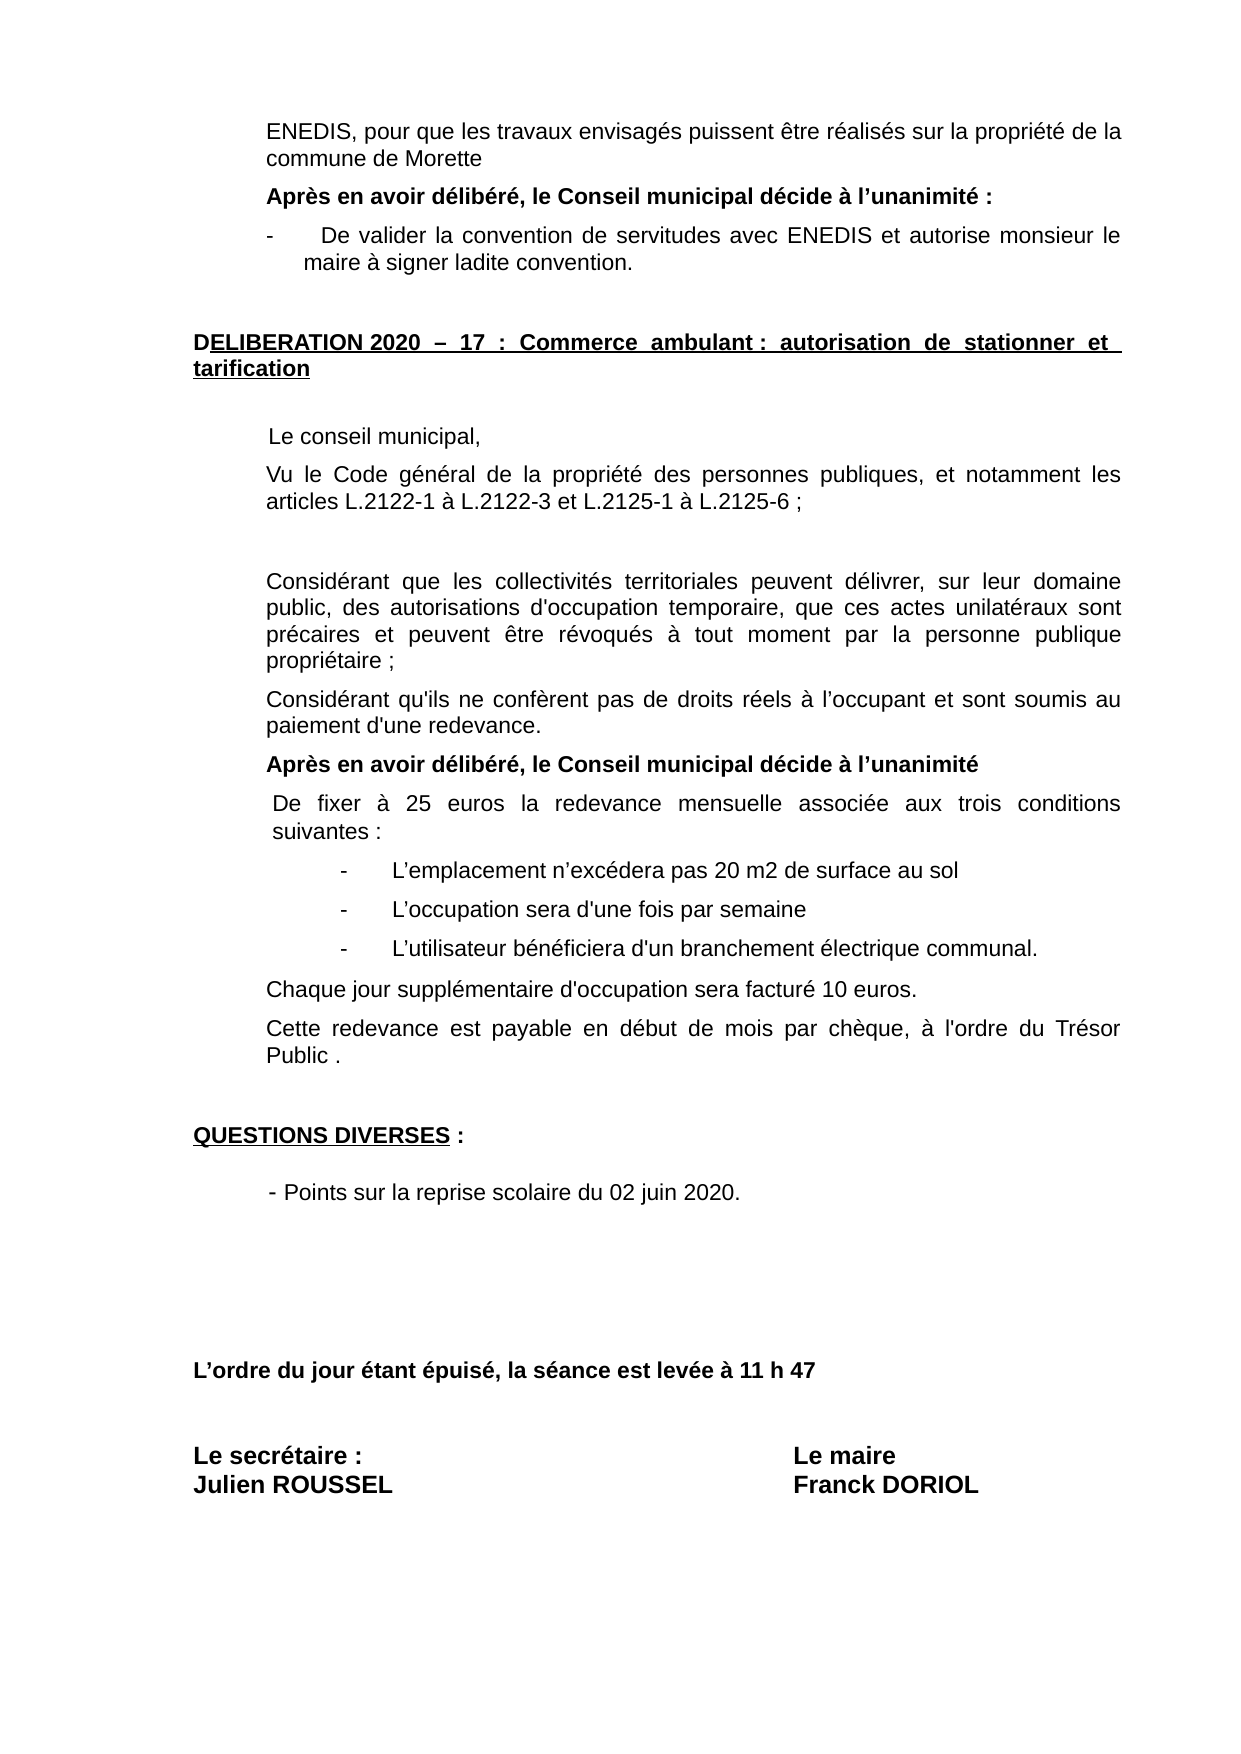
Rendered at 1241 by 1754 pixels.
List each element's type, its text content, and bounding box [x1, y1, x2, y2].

text Vu le Code général de la propriété des personnes publiques, et notamment les articles L.2122-1 à L.2122-3 et L.2125-1 à L.2125-6 ; [266, 461, 1122, 514]
text - L’emplacement n’excédera pas 20 m2 de surface au sol [340, 857, 1122, 884]
text De fixer à 25 euros la redevance mensuelle associée aux trois conditions suivantes : [272, 790, 1122, 845]
text QUESTIONS DIVERSES : [118, 1122, 1122, 1148]
text Le conseil municipal, [118, 423, 1122, 449]
text Considérant que les collectivités territoriales peuvent délivrer, sur leur domaine public, des autorisations d'occupation temporaire, que ces actes unilatéraux sont précaires et peuvent être révoqués à tout moment par la personne publique propriétaire ; [266, 568, 1122, 673]
text Après en avoir délibéré, le Conseil municipal décide à l’unanimité : [266, 183, 1122, 210]
text Cette redevance est payable en début de mois par chèque, à l'ordre du Trésor Public . [266, 1015, 1122, 1068]
text DELIBERATION 2020 – 17 : Commerce ambulant : autorisation de stationner et tarification [118, 329, 1122, 381]
text - L’utilisateur bénéficiera d'un branchement électrique communal. [340, 935, 1122, 962]
text Julien ROUSSEL Franck DORIOL [118, 1470, 1122, 1498]
text L’ordre du jour étant épuisé, la séance est levée à 11 h 47 [118, 1355, 1122, 1383]
text Considérant qu'ils ne confèrent pas de droits réels à l’occupant et sont soumis au paiement d'une redevance. [266, 686, 1122, 738]
text Après en avoir délibéré, le Conseil municipal décide à l’unanimité [192, 751, 1122, 777]
text Chaque jour supplémentaire d'occupation sera facturé 10 euros. [266, 974, 1122, 1003]
text Le secrétaire : Le maire [118, 1441, 1122, 1470]
text ENEDIS, pour que les travaux envisagés puissent être réalisés sur la propriété de la commune de Morette [266, 118, 1122, 171]
text - Points sur la reprise scolaire du 02 juin 2020. [118, 1177, 1122, 1206]
text - De valider la convention de servitudes avec ENEDIS et autorise monsieur le maire à signer ladite convention. [266, 222, 1122, 275]
text - L’occupation sera d'une fois par semaine [340, 896, 1122, 923]
